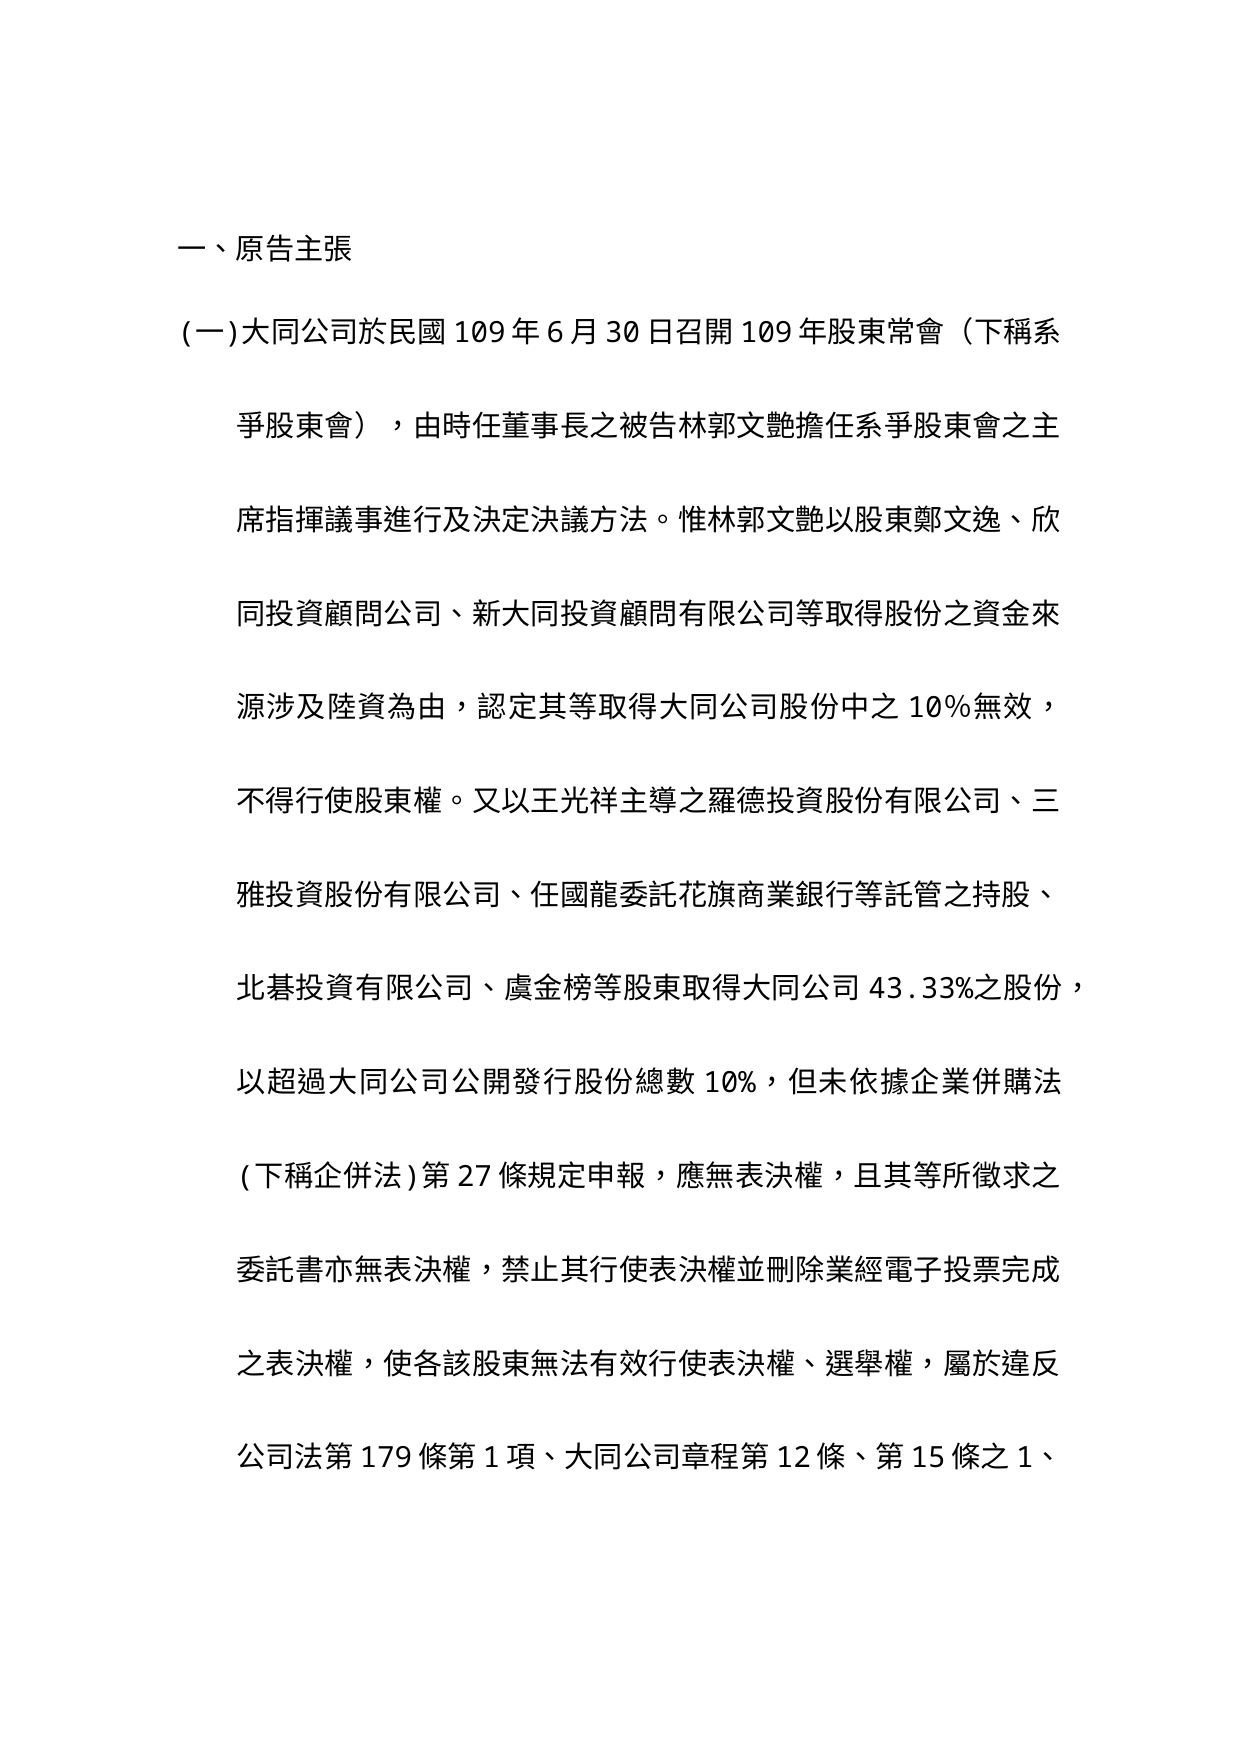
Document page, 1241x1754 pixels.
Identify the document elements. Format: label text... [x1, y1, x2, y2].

text (一)大同公司於民國109年6月30日召開109年股東常會（下稱系爭股東會），由時任董事長之被告林郭文艶擔任系爭股東會之主席指揮議事進行及決定決議方法。惟林郭文艶以股東鄭文逸、欣同投資顧問公司、新大同投資顧問有限公司等取得股份之資金來源涉及陸資為由，認定其等取得大同公司股份中之10％無效，不得行使股東權。又以王光祥主導之羅德投資股份有限公司、三雅投資股份有限公司、任國龍委託花旗商業銀行等託管之持股、北碁投資有限公司、虞金榜等股東取得大同公司43.33%之股份，以超過大同公司公開發行股份總數10%，但未依據企業併購法(下稱企併法)第27條規定申報，應無表決權，且其等所徵求之委託書亦無表決權，禁止其行使表決權並刪除業經電子投票完成之表決權，使各該股東無法有效行使表決權、選舉權，屬於違反公司法第179條第1項、大同公司章程第12條、第15條之1、大同公司股東議事規則第13條、大同公司公司治理實務守則第4條之規定。 [177, 288, 1063, 1476]
text 一、原告主張 [177, 205, 1063, 267]
